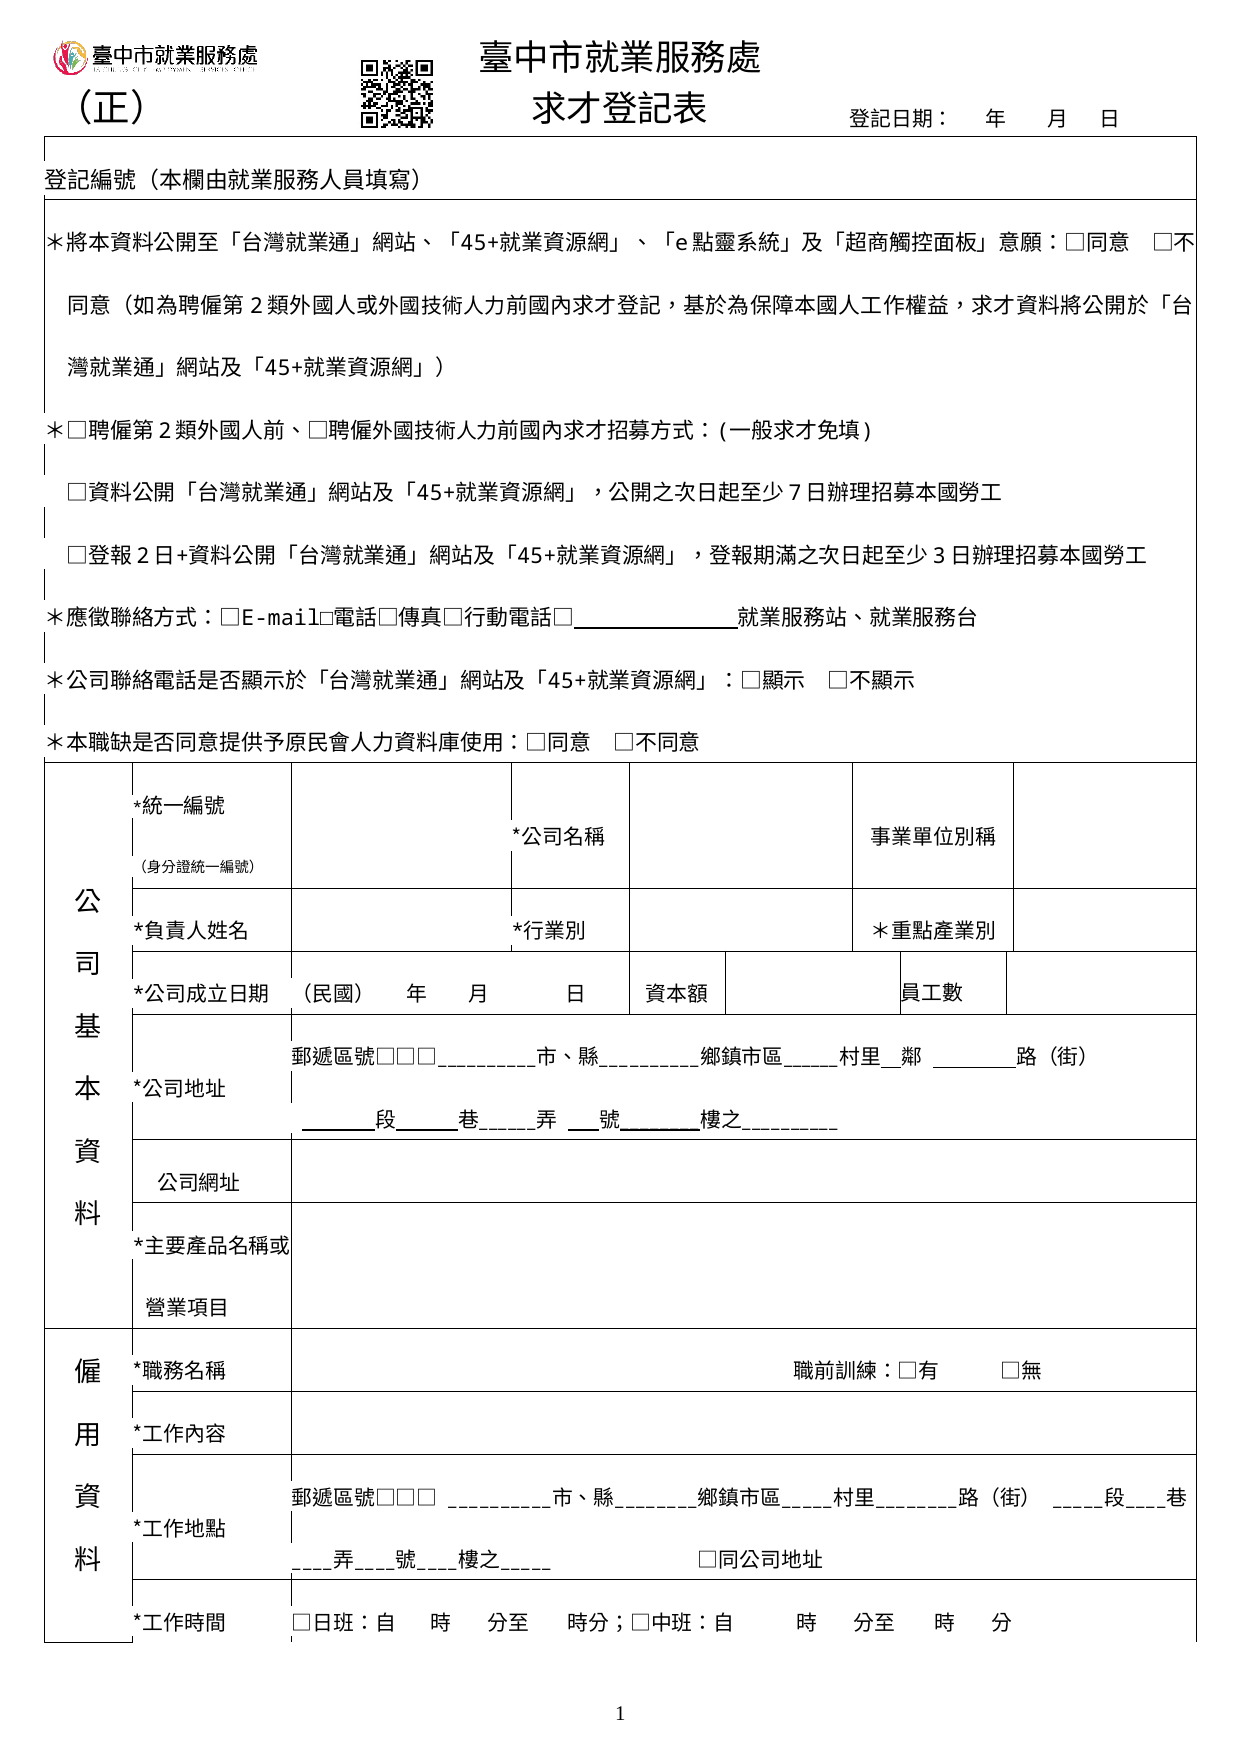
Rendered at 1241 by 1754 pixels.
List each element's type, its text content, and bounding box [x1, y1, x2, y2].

table_header 登記編號（本欄由就業服務人員填寫） [45, 137, 629, 199]
table_cell [1014, 763, 1196, 887]
table_cell 事業單位別稱 [853, 763, 1013, 887]
table_cell [292, 763, 511, 887]
table_cell [292, 1203, 1196, 1328]
table_cell 僱用資料 [45, 1329, 132, 1642]
table_cell [1007, 952, 1196, 1013]
table_cell 公司基本資料 [45, 763, 132, 1328]
table_cell （民國） 年 月 日 [292, 952, 629, 1013]
table_cell 郵遞區號□□□ __________市、縣________鄉鎮市區_____村里________路（街） _____段____巷____弄____號____樓之_____ □同公司地址 [292, 1455, 1196, 1579]
table_cell *工作內容 [133, 1392, 291, 1454]
table_cell *公司名稱 [512, 763, 629, 887]
table_cell [292, 1140, 1196, 1202]
table_cell 資本額 [630, 952, 725, 1013]
table_cell *公司地址 [133, 1015, 291, 1139]
table_header [629, 137, 1196, 199]
table_cell *行業別 [512, 889, 629, 951]
table_cell 員工數 [901, 952, 1006, 1013]
table_cell *公司成立日期 [133, 952, 291, 1013]
table_cell *工作地點 [133, 1455, 291, 1579]
table_cell [726, 952, 900, 1013]
table_cell ＊將本資料公開至「台灣就業通」網站、「45+就業資源網」、「e點靈系統」及「超商觸控面板」意願：□同意 □不同意（如為聘僱第2類外國人或外國技術人力前國內求才登記，基於為保障本國人工作權益，求才資料將公開於「台灣就業通」網站及「45+就業資源網」） ＊□聘僱第2類外國人前、□聘僱外國技術人力前國內求才招募方式：(一般求才免填) □資料公開「台灣就業通」網站及「45+就業資源網」，公開之次日起至少7日辦理招募本國勞工 □登報2日+資料公開「台灣就業通」網站及「45+就業資源網」，登報期滿之次日起至少3日辦理招募本國勞工 ＊應徵聯絡方式：□E-mail□電話□傳真□行動電話□ 就業服務站、就業服務台 ＊公司聯絡電話是否顯示於「台灣就業通」網站及「45+就業資源網」：□顯示 □不顯示 ＊本職缺是否同意提供予原民會人力資料庫使用：□同意 □不同意 [45, 200, 1196, 762]
table_cell [292, 889, 511, 951]
table_cell *負責人姓名 [133, 889, 291, 951]
table_cell □日班：自 時 分至 時分；□中班：自 時 分至 時 分 [292, 1580, 1196, 1642]
table_cell *工作時間 [133, 1580, 291, 1642]
table_cell [630, 889, 852, 951]
table_cell 郵遞區號□□□ 市、縣 鄉鎮市區 村里 鄰 路（街） 段 巷 弄 號 樓之 [292, 1015, 1196, 1139]
table_cell [630, 763, 852, 887]
table_cell [292, 1392, 1196, 1454]
table_cell 職前訓練：□有 □無 [292, 1329, 1196, 1391]
table_cell [1014, 889, 1196, 951]
table_cell ＊重點產業別 [853, 889, 1013, 951]
table_cell 公司網址 [133, 1140, 291, 1202]
table_cell *職務名稱 [133, 1329, 291, 1391]
table_cell *主要產品名稱或營業項目 [133, 1203, 291, 1328]
table_cell *統一編號 （身分證統一編號） [133, 763, 291, 887]
